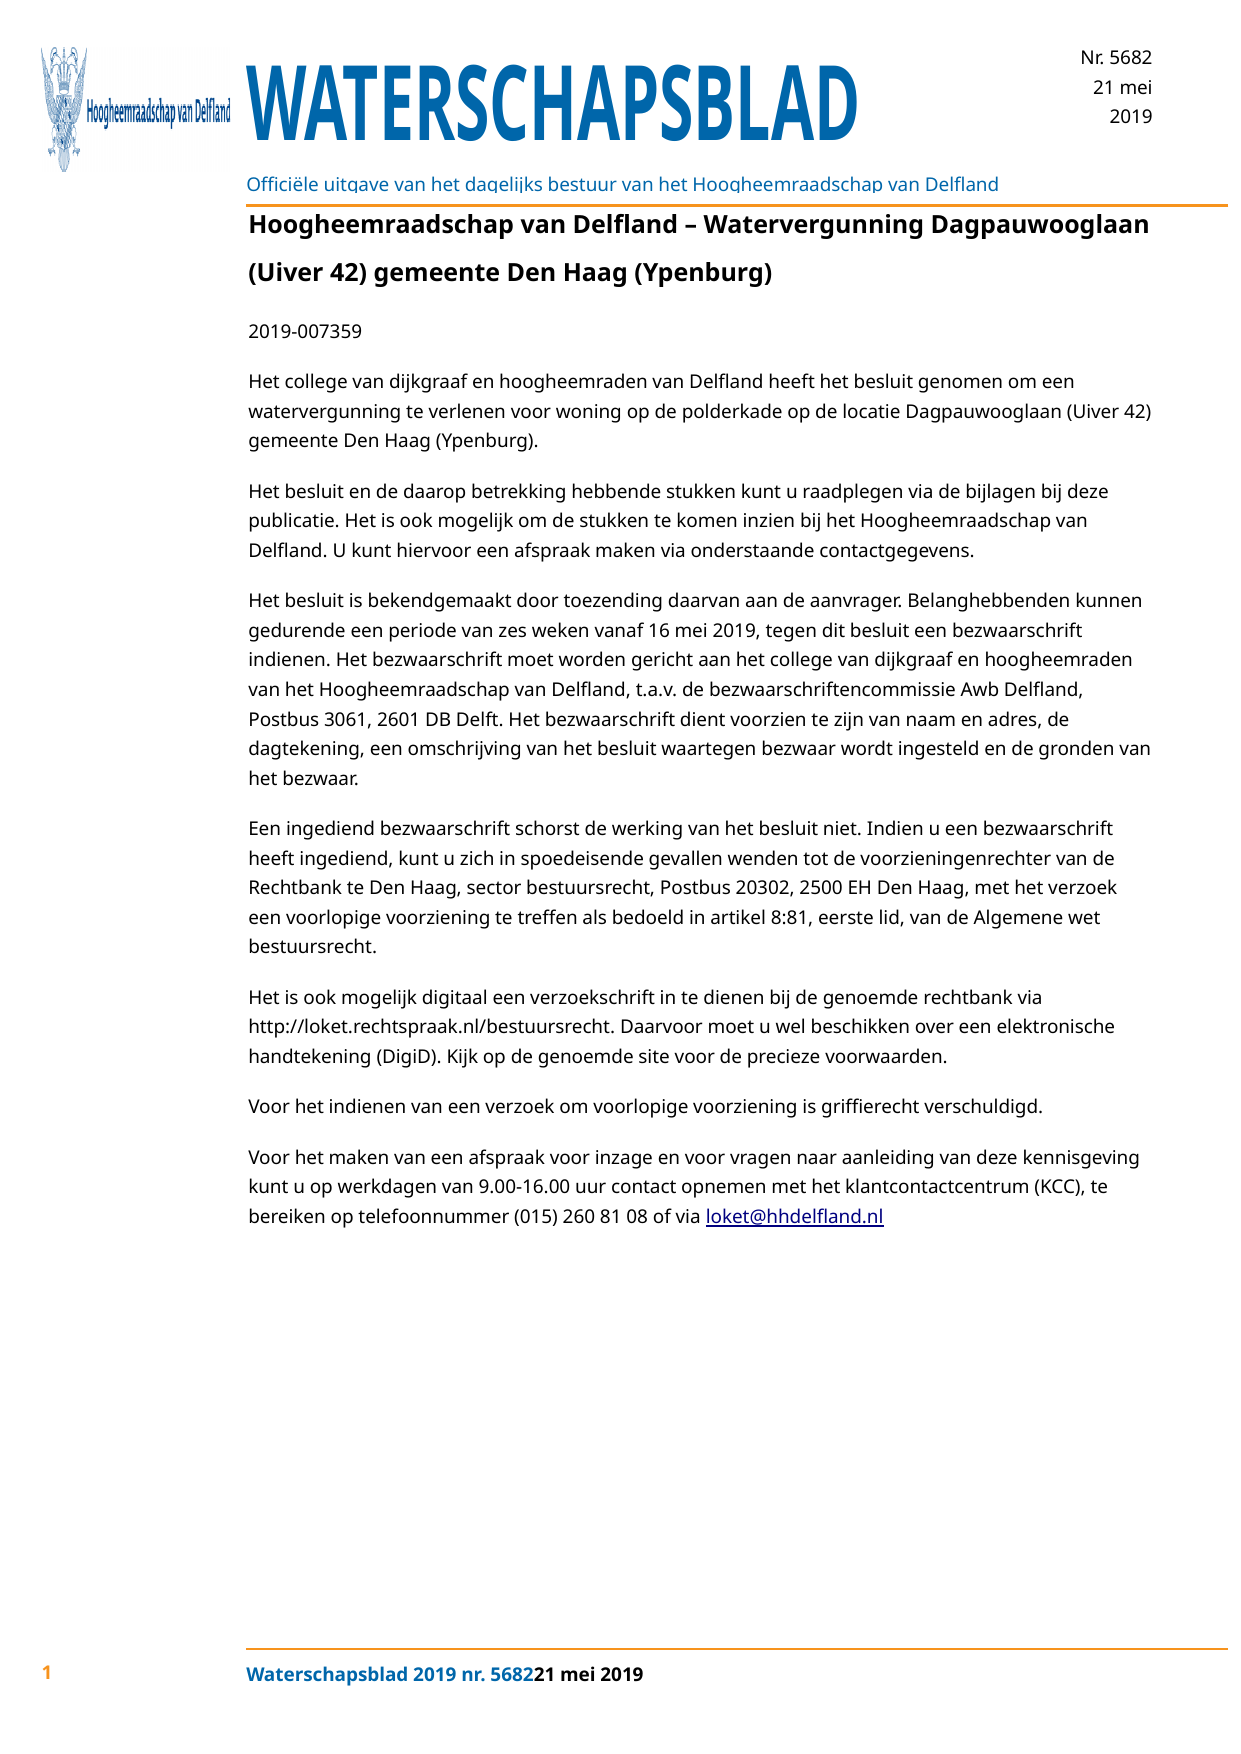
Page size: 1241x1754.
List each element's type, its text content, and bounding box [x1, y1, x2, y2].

picture [41, 47, 231, 172]
text Het besluit is bekendgemaakt door toezending daarvan aan de aanvrager. Belanghebbenden kunnen gedurende een periode van zes weken vanaf 16 mei 2019, tegen dit besluit een bezwaarschrift indienen. Het bezwaarschrift moet worden gericht aan het college van dijkgraaf en hoogheemraden van het Hoogheemraadschap van Delfland, t.a.v. de bezwaarschriftencommissie Awb Delfland, Postbus 3061, 2601 DB Delft. Het bezwaarschrift dient voorzien te zijn van naam en adres, de dagtekening, een omschrijving van het besluit waartegen bezwaar wordt ingesteld en de gronden van het bezwaar. [248, 587, 1152, 791]
text Hoogheemraadschap van Delfland – Watervergunning Dagpauwooglaan (Uiver 42) gemeente Den Haag (Ypenburg) [248, 207, 1152, 288]
text Voor het indienen van een verzoek om voorlopige voorziening is griffierecht verschuldigd. [248, 1094, 1152, 1119]
text Het is ook mogelijk digitaal een verzoekschrift in te dienen bij de genoemde rechtbank via http://loket.rechtspraak.nl/bestuursrecht. Daarvoor moet u wel beschikken over een elektronische handtekening (DigiD). Kijk op de genoemde site voor de precieze voorwaarden. [248, 984, 1152, 1069]
text Een ingediend bezwaarschrift schorst de werking van het besluit niet. Indien u een bezwaarschrift heeft ingediend, kunt u zich in spoedeisende gevallen wenden tot de voorzieningenrechter van de Rechtbank te Den Haag, sector bestuursrecht, Postbus 20302, 2500 EH Den Haag, met het verzoek een voorlopige voorziening te treffen als bedoeld in artikel 8:81, eerste lid, van de Algemene wet bestuursrecht. [248, 815, 1152, 959]
text Voor het maken van een afspraak voor inzage en voor vragen naar aanleiding van deze kennisgeving kunt u op werkdagen van 9.00-16.00 uur contact opnemen met het klantcontactcentrum (KCC), te bereiken op telefoonnummer (015) 260 81 08 of via loket@hhdelfland.nl [248, 1144, 1152, 1229]
text Het college van dijkgraaf en hoogheemraden van Delfland heeft het besluit genomen om een watervergunning te verlenen voor woning op de polderkade op de locatie Dagpauwooglaan (Uiver 42) gemeente Den Haag (Ypenburg). [248, 368, 1152, 453]
text Het besluit en de daarop betrekking hebbende stukken kunt u raadplegen via de bijlagen bij deze publicatie. Het is ook mogelijk om de stukken te komen inzien bij het Hoogheemraadschap van Delfland. U kunt hiervoor een afspraak maken via onderstaande contactgegevens. [248, 478, 1152, 563]
text 2019-007359 [248, 318, 1152, 344]
